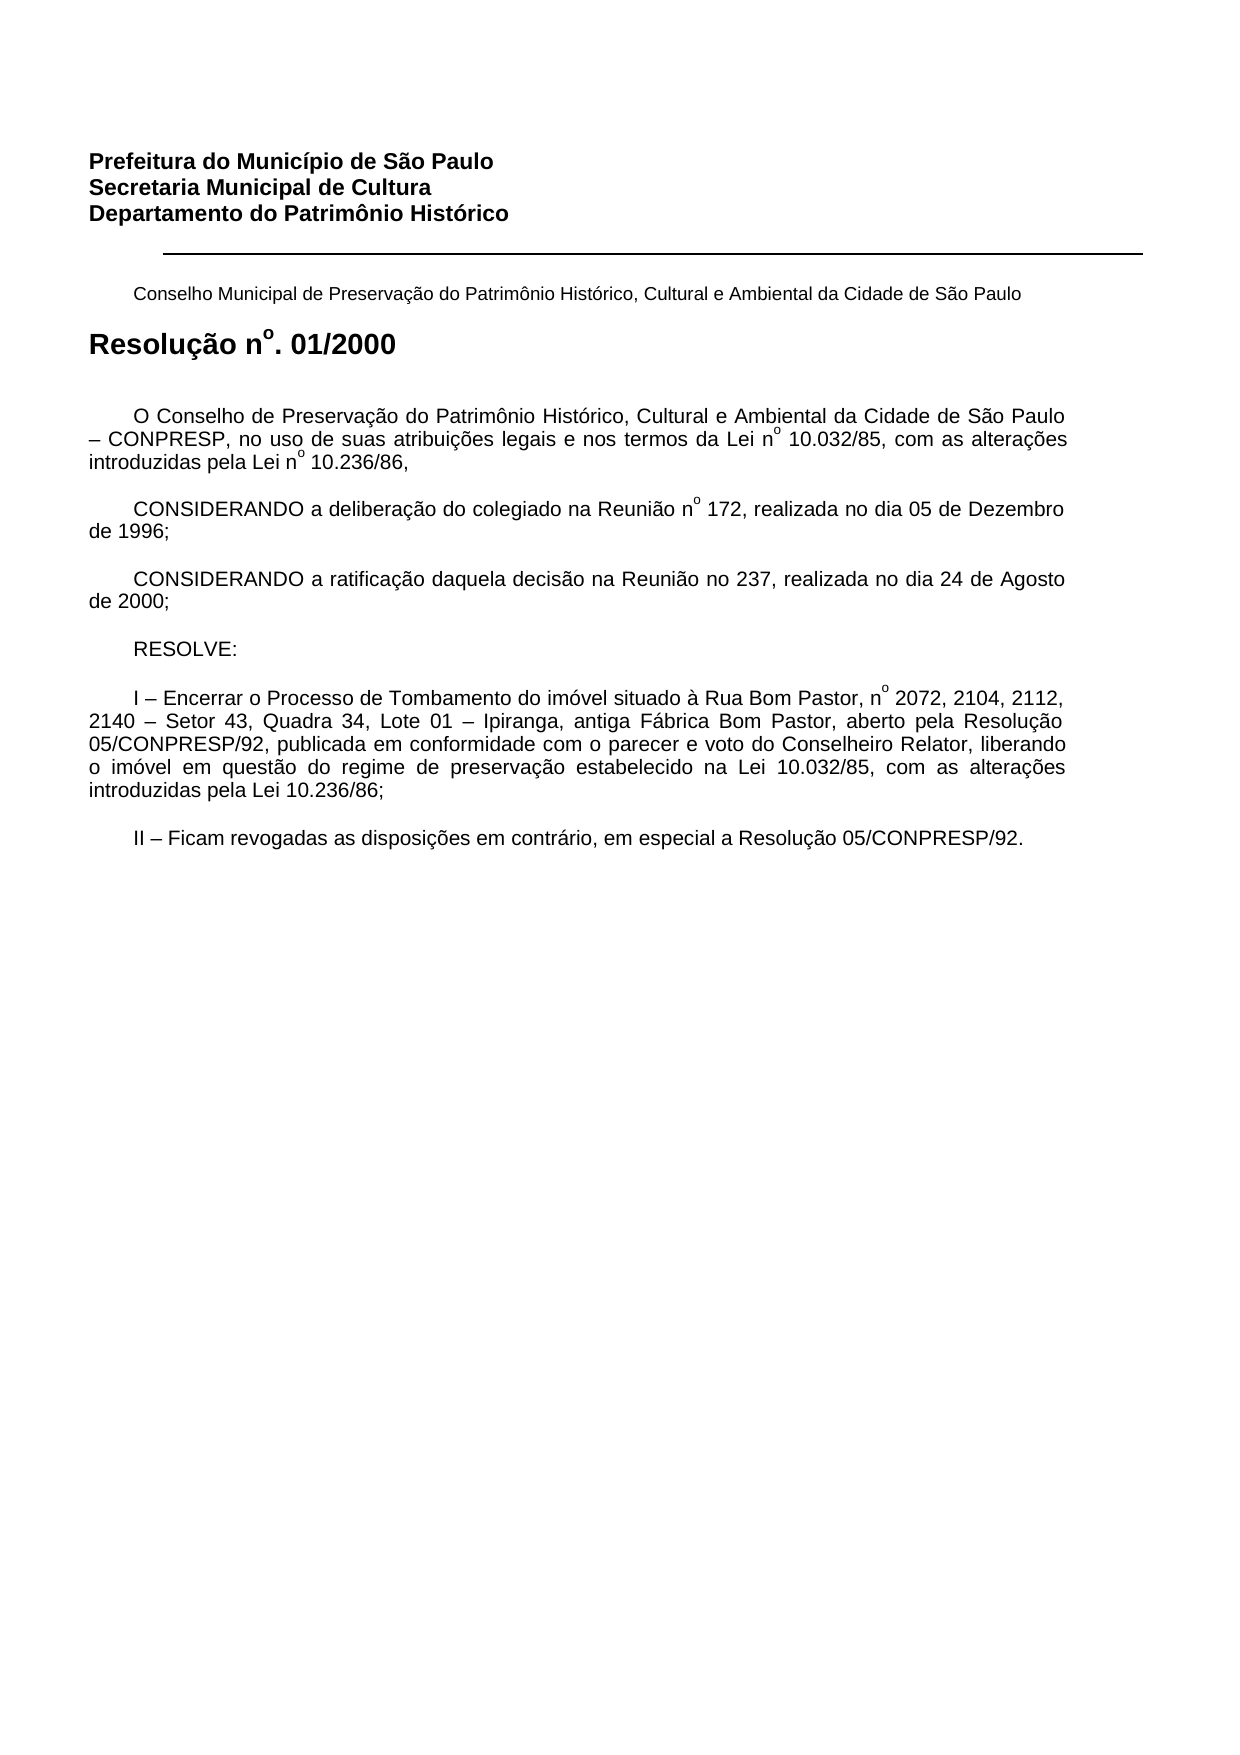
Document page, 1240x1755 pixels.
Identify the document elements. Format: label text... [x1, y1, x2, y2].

text Resolução no. 01/2000 [89, 321, 400, 361]
text I – Encerrar o Processo de Tombamento do imóvel situado à Rua Bom Pastor, no 2072, 2104, 2112, [133, 680, 1075, 709]
text – CONPRESP, no uso de suas atribuições legais e nos termos da Lei no 10.032/85, com as alterações introduzidas pela Lei no 10.236/86, [89, 428, 1067, 474]
text O Conselho de Preservação do Patrimônio Histórico, Cultural e Ambiental da Cidade de São Paulo [133, 404, 1075, 427]
text Prefeitura do Município de São Paulo Secretaria Municipal de Cultura Departamento do Patrimônio Histórico [89, 148, 513, 227]
text 2140 – Setor 43, Quadra 34, Lote 01 – Ipiranga, antiga Fábrica Bom Pastor, aberto pela Resolução [89, 709, 1066, 733]
text RESOLVE: [133, 637, 1075, 661]
text 05/CONPRESP/92, publicada em conformidade com o parecer e voto do Conselheiro Relator, liberando o imóvel em questão do regime de preservação estabelecido na Lei 10.032/85, com as alterações introduzidas pela Lei 10.236/86; [89, 733, 1067, 802]
text II – Ficam revogadas as disposições em contrário, em especial a Resolução 05/CONPRESP/92. [133, 826, 1075, 850]
text CONSIDERANDO a ratificação daquela decisão na Reunião no 237, realizada no dia 24 de Agosto de 2000; [89, 568, 1067, 613]
text Conselho Municipal de Preservação do Patrimônio Histórico, Cultural e Ambiental da Cidade de São Paulo [133, 283, 1075, 304]
text CONSIDERANDO a deliberação do colegiado na Reunião no 172, realizada no dia 05 de Dezembro de 1996; [89, 498, 1067, 543]
